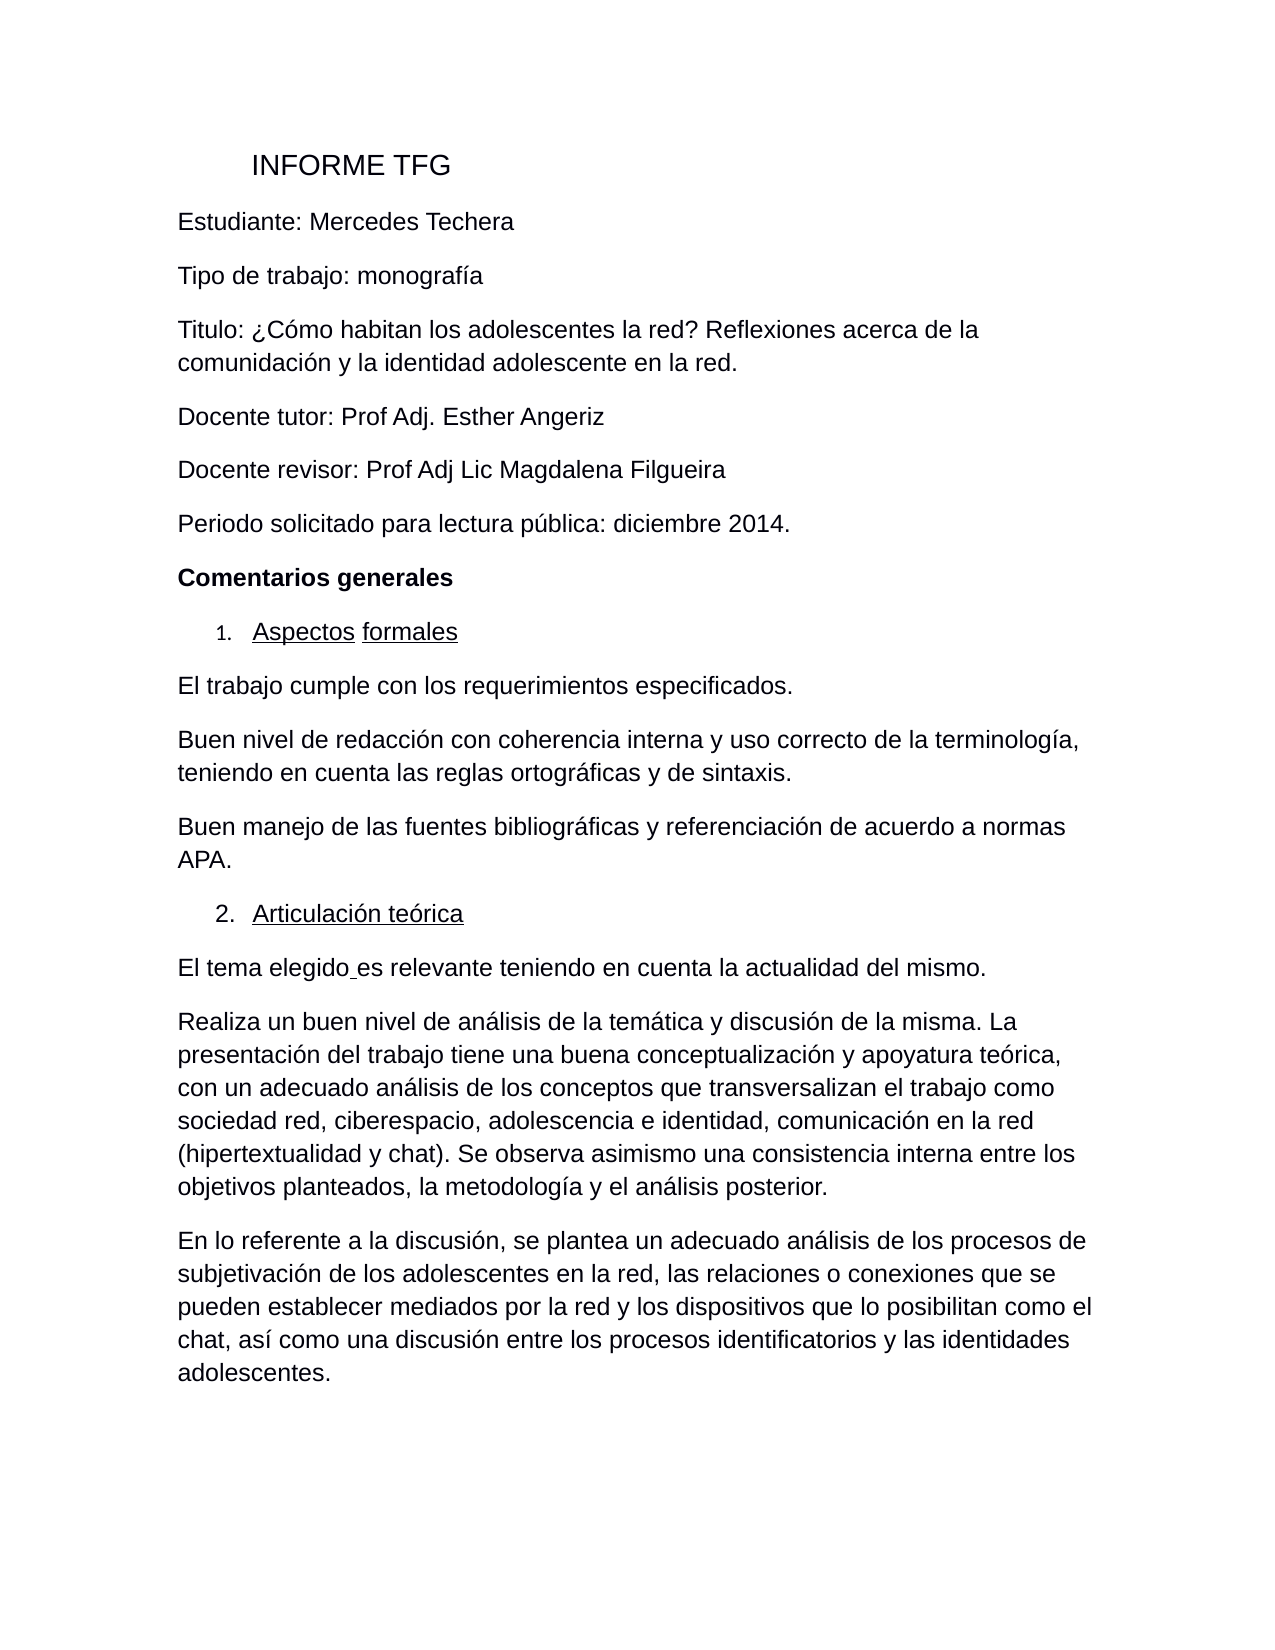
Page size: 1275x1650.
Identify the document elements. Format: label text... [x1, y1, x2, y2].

list Articulación teórica [215, 899, 1098, 928]
text En lo referente a la discusión, se plantea un adecuado análisis de los procesos de subjetivación de los adolescentes en la red, las relaciones o conexiones que se pueden establecer mediados por la red y los dispositivos que lo posibilitan como el chat, así como una discusión entre los procesos identificatorios y las identidades adolescentes. [177, 1226, 1098, 1386]
text El tema elegido es relevante teniendo en cuenta la actualidad del mismo. [177, 953, 1098, 982]
text Titulo: ¿Cómo habitan los adolescentes la red? Reflexiones acerca de la comunidación y la identidad adolescente en la red. [177, 315, 1098, 376]
text Docente revisor: Prof Adj Lic Magdalena Filgueira [177, 455, 1098, 484]
list Aspectos formales [215, 617, 1098, 646]
text Docente tutor: Prof Adj. Esther Angeriz [177, 402, 1098, 430]
text Tipo de trabajo: monografía [177, 261, 1098, 289]
text Estudiante: Mercedes Techera [177, 207, 1098, 236]
text Buen nivel de redacción con coherencia interna y uso correcto de la terminología, teniendo en cuenta las reglas ortográficas y de sintaxis. [177, 725, 1098, 787]
text Comentarios generales [177, 563, 1098, 592]
text Realiza un buen nivel de análisis de la temática y discusión de la misma. La presentación del trabajo tiene una buena conceptualización y apoyatura teórica, con un adecuado análisis de los conceptos que transversalizan el trabajo como sociedad red, ciberespacio, adolescencia e identidad, comunicación en la red (hipertextualidad y chat). Se observa asimismo una consistencia interna entre los objetivos planteados, la metodología y el análisis posterior. [177, 1007, 1098, 1201]
text El trabajo cumple con los requerimientos especificados. [177, 671, 1098, 700]
text Periodo solicitado para lectura pública: diciembre 2014. [177, 509, 1098, 538]
text Buen manejo de las fuentes bibliográficas y referenciación de acuerdo a normas APA. [177, 812, 1098, 874]
text INFORME TFG [177, 148, 1098, 181]
